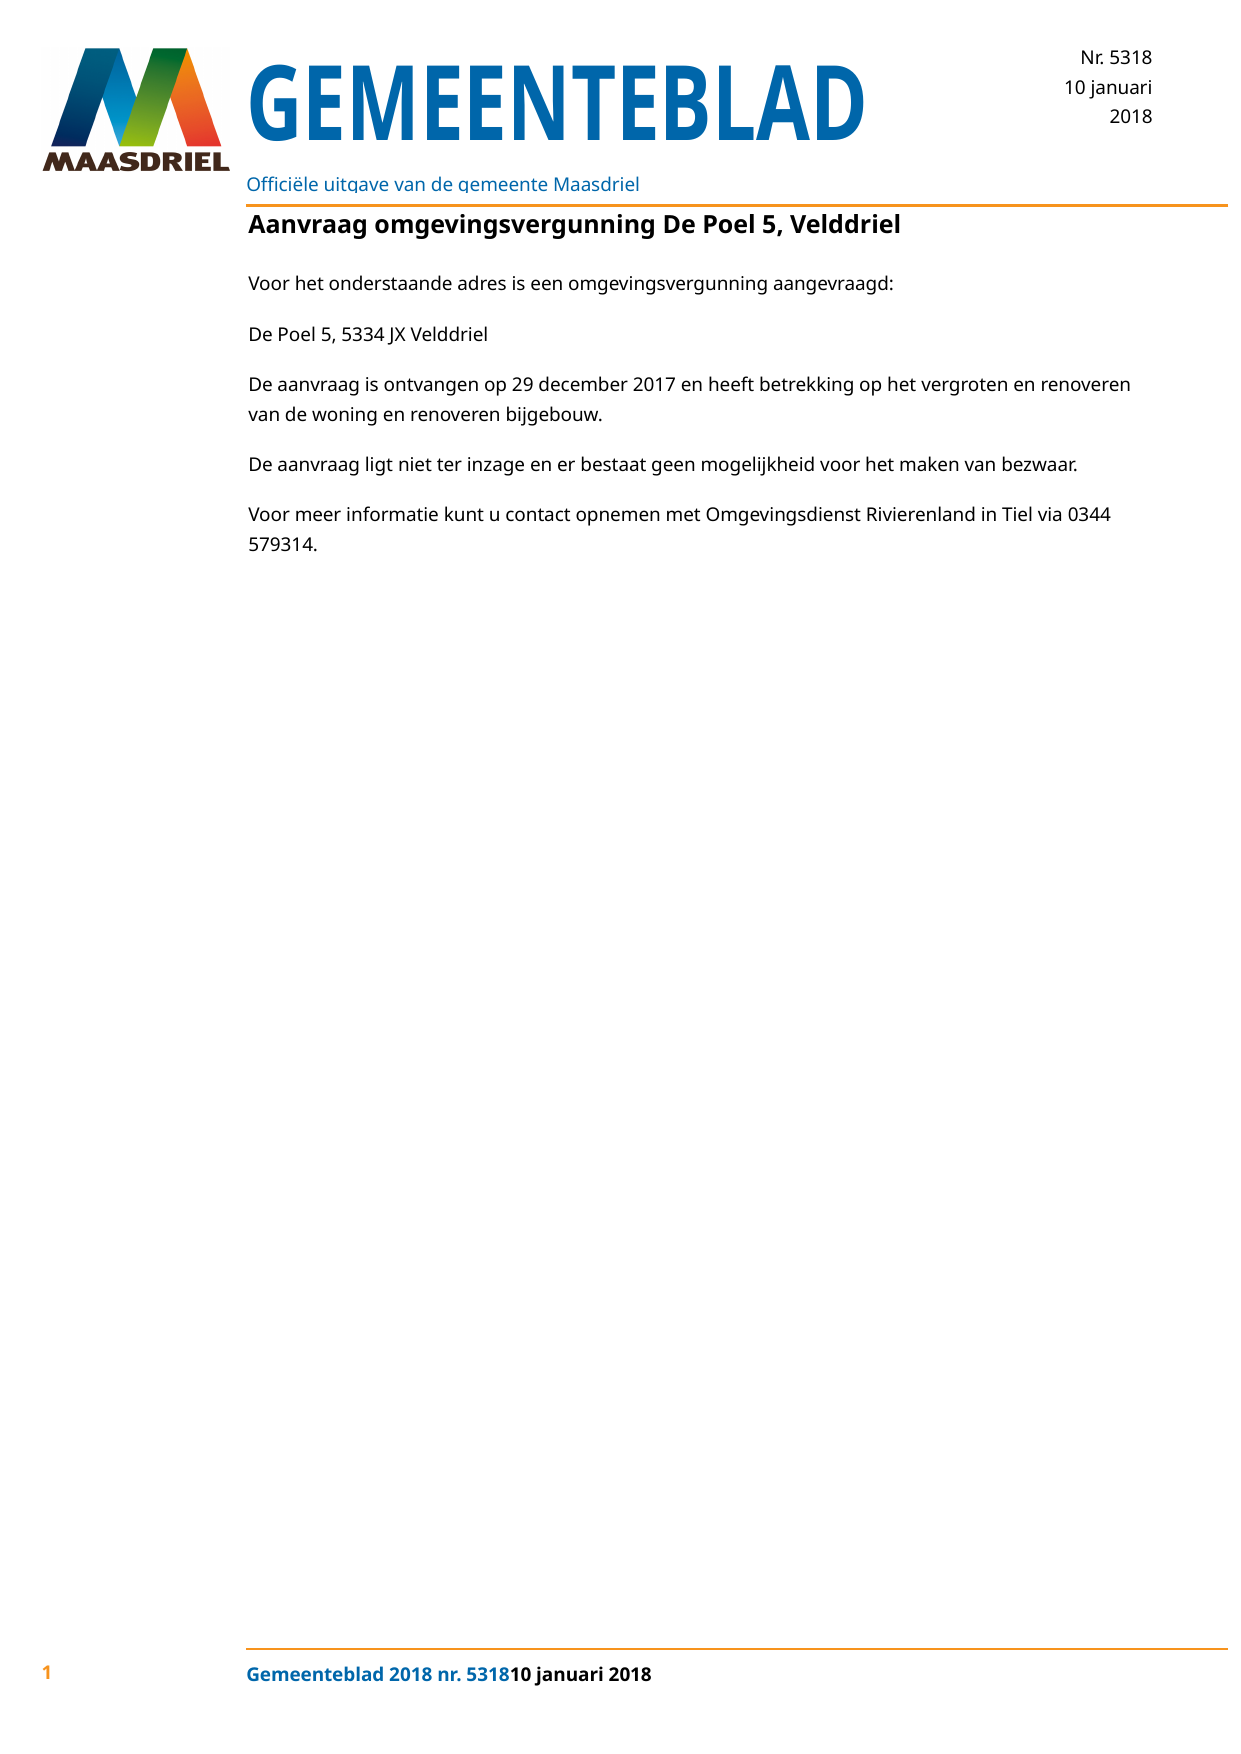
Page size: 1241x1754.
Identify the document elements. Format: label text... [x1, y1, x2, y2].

picture [41, 47, 231, 172]
text De aanvraag is ontvangen op 29 december 2017 en heeft betrekking op het vergroten en renoveren van de woning en renoveren bijgebouw. [248, 371, 1152, 426]
text De Poel 5, 5334 JX Velddriel [248, 321, 1152, 346]
text Voor meer informatie kunt u contact opnemen met Omgevingsdienst Rivierenland in Tiel via 0344 579314. [248, 502, 1152, 557]
text Aanvraag omgevingsvergunning De Poel 5, Velddriel [248, 207, 1152, 241]
text De aanvraag ligt niet ter inzage en er bestaat geen mogelijkheid voor het maken van bezwaar. [248, 451, 1152, 477]
text Voor het onderstaande adres is een omgevingsvergunning aangevraagd: [248, 270, 1152, 296]
